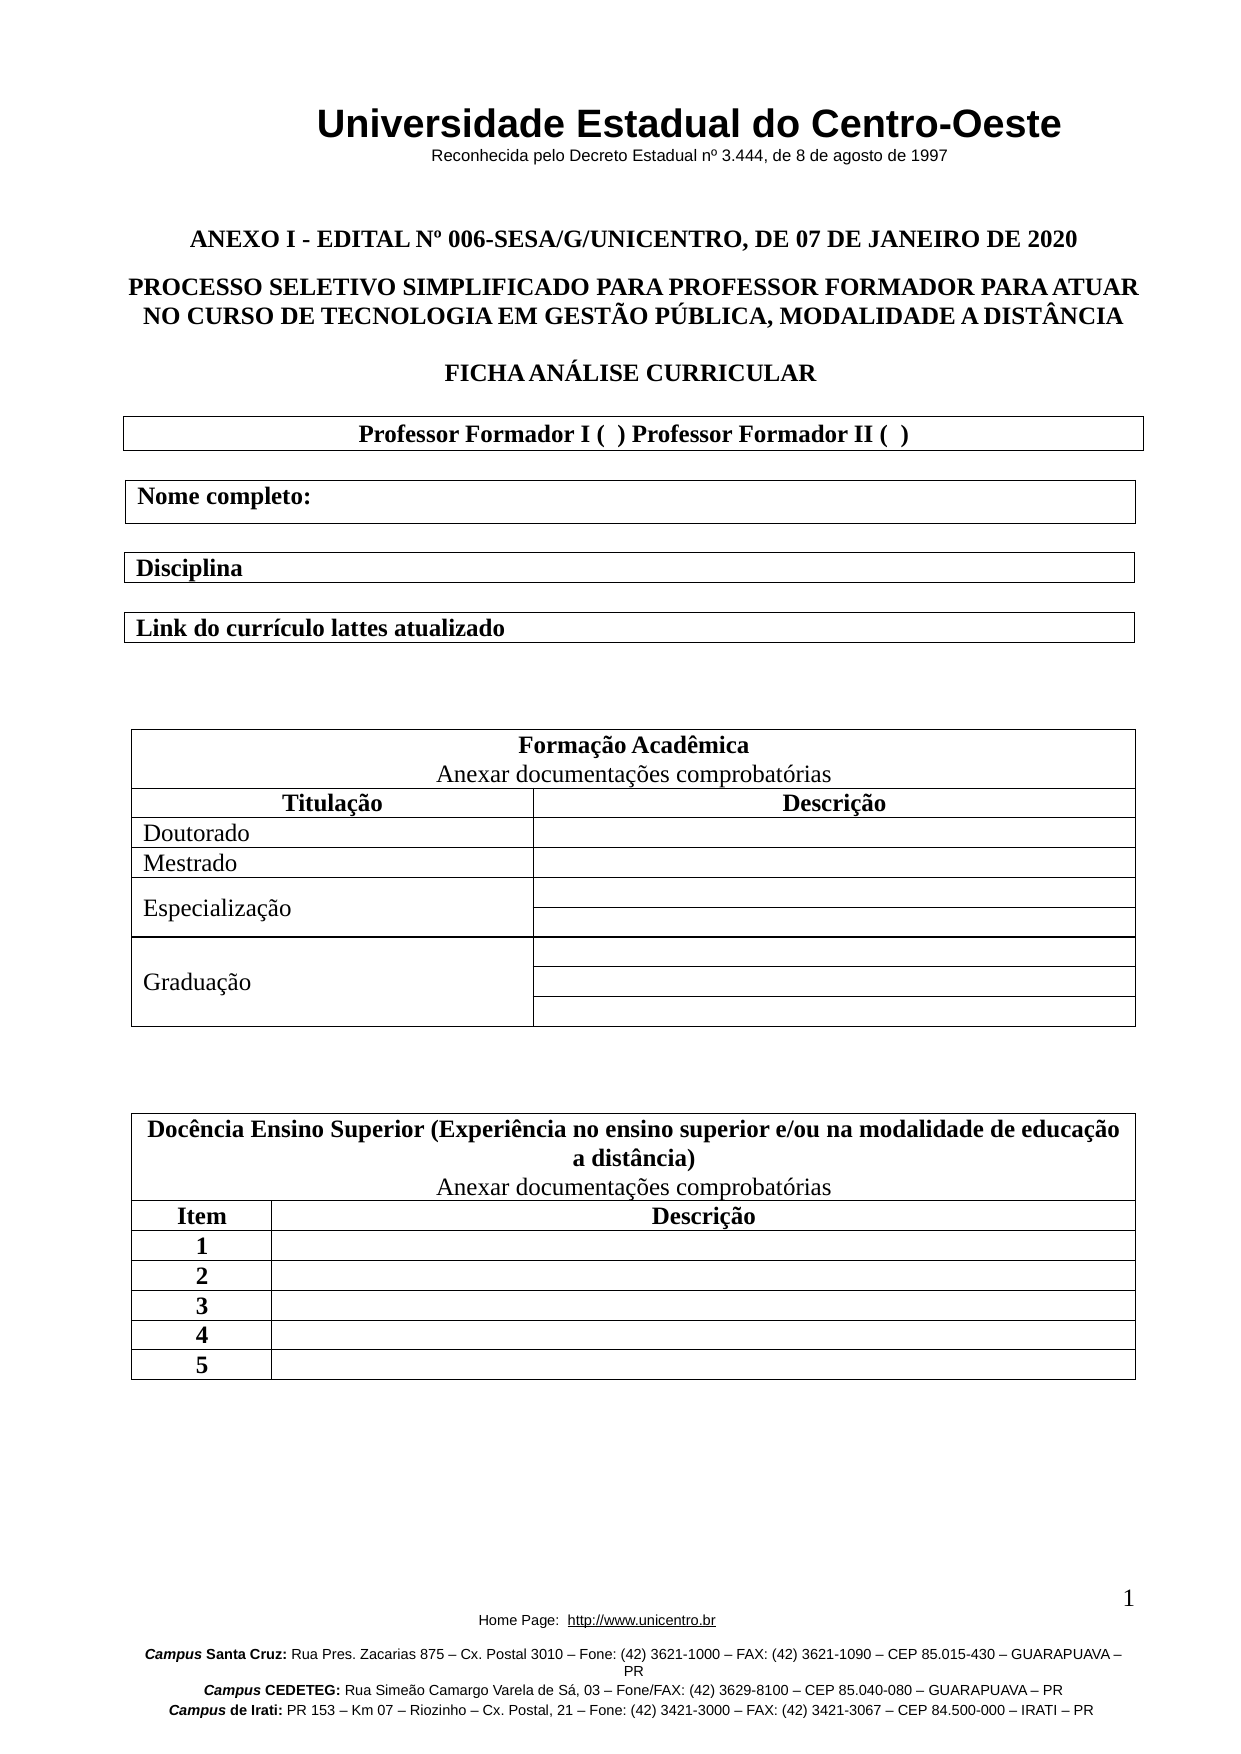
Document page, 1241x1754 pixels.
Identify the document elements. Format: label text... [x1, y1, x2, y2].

table_cell [534, 997, 1135, 1026]
text FICHA ANÁLISE CURRICULAR [123, 358, 1144, 387]
text ANEXO I - EDITAL Nº 006-SESA/G/UNICENTRO, DE 07 DE JANEIRO DE 2020 [123, 224, 1144, 253]
table_cell Titulação [132, 789, 533, 817]
table_header Docência Ensino Superior (Experiência no ensino superior e/ou na modalidade de educação a distância) Anexar documentações comprobatórias [132, 1114, 1135, 1200]
table_cell [534, 848, 1135, 877]
table_cell Especialização [132, 878, 533, 936]
table_cell 5 [132, 1350, 271, 1379]
table_cell [272, 1261, 1135, 1290]
table_cell Mestrado [132, 848, 533, 877]
text Professor Formador I ( ) Professor Formador II ( ) [124, 417, 1143, 450]
table_cell [534, 818, 1135, 847]
table_cell [534, 908, 1135, 936]
table_cell 2 [132, 1261, 271, 1290]
table_cell Descrição [272, 1201, 1135, 1230]
table_cell Item [132, 1201, 271, 1230]
table_cell [272, 1231, 1135, 1260]
table_cell Descrição [534, 789, 1135, 817]
table_cell Doutorado [132, 818, 533, 847]
table_cell [534, 967, 1135, 996]
table_header Disciplina [125, 553, 1134, 582]
table_cell [534, 938, 1135, 966]
table_header Nome completo: [126, 481, 1135, 522]
table_cell Graduação [132, 938, 533, 1026]
table_cell [534, 878, 1135, 907]
table_cell [272, 1291, 1135, 1319]
table_cell 1 [132, 1231, 271, 1260]
table_cell 4 [132, 1321, 271, 1349]
table_cell [272, 1350, 1135, 1379]
text PROCESSO SELETIVO SIMPLIFICADO PARA PROFESSOR FORMADOR PARA ATUAR NO CURSO DE TECNOLOGIA EM GESTÃO PÚBLICA, MODALIDADE A DISTÂNCIA [123, 272, 1144, 330]
table_header Formação Acadêmica Anexar documentações comprobatórias [132, 730, 1135, 787]
table_cell [272, 1321, 1135, 1349]
table_cell 3 [132, 1291, 271, 1319]
table_header Link do currículo lattes atualizado [125, 613, 1134, 642]
